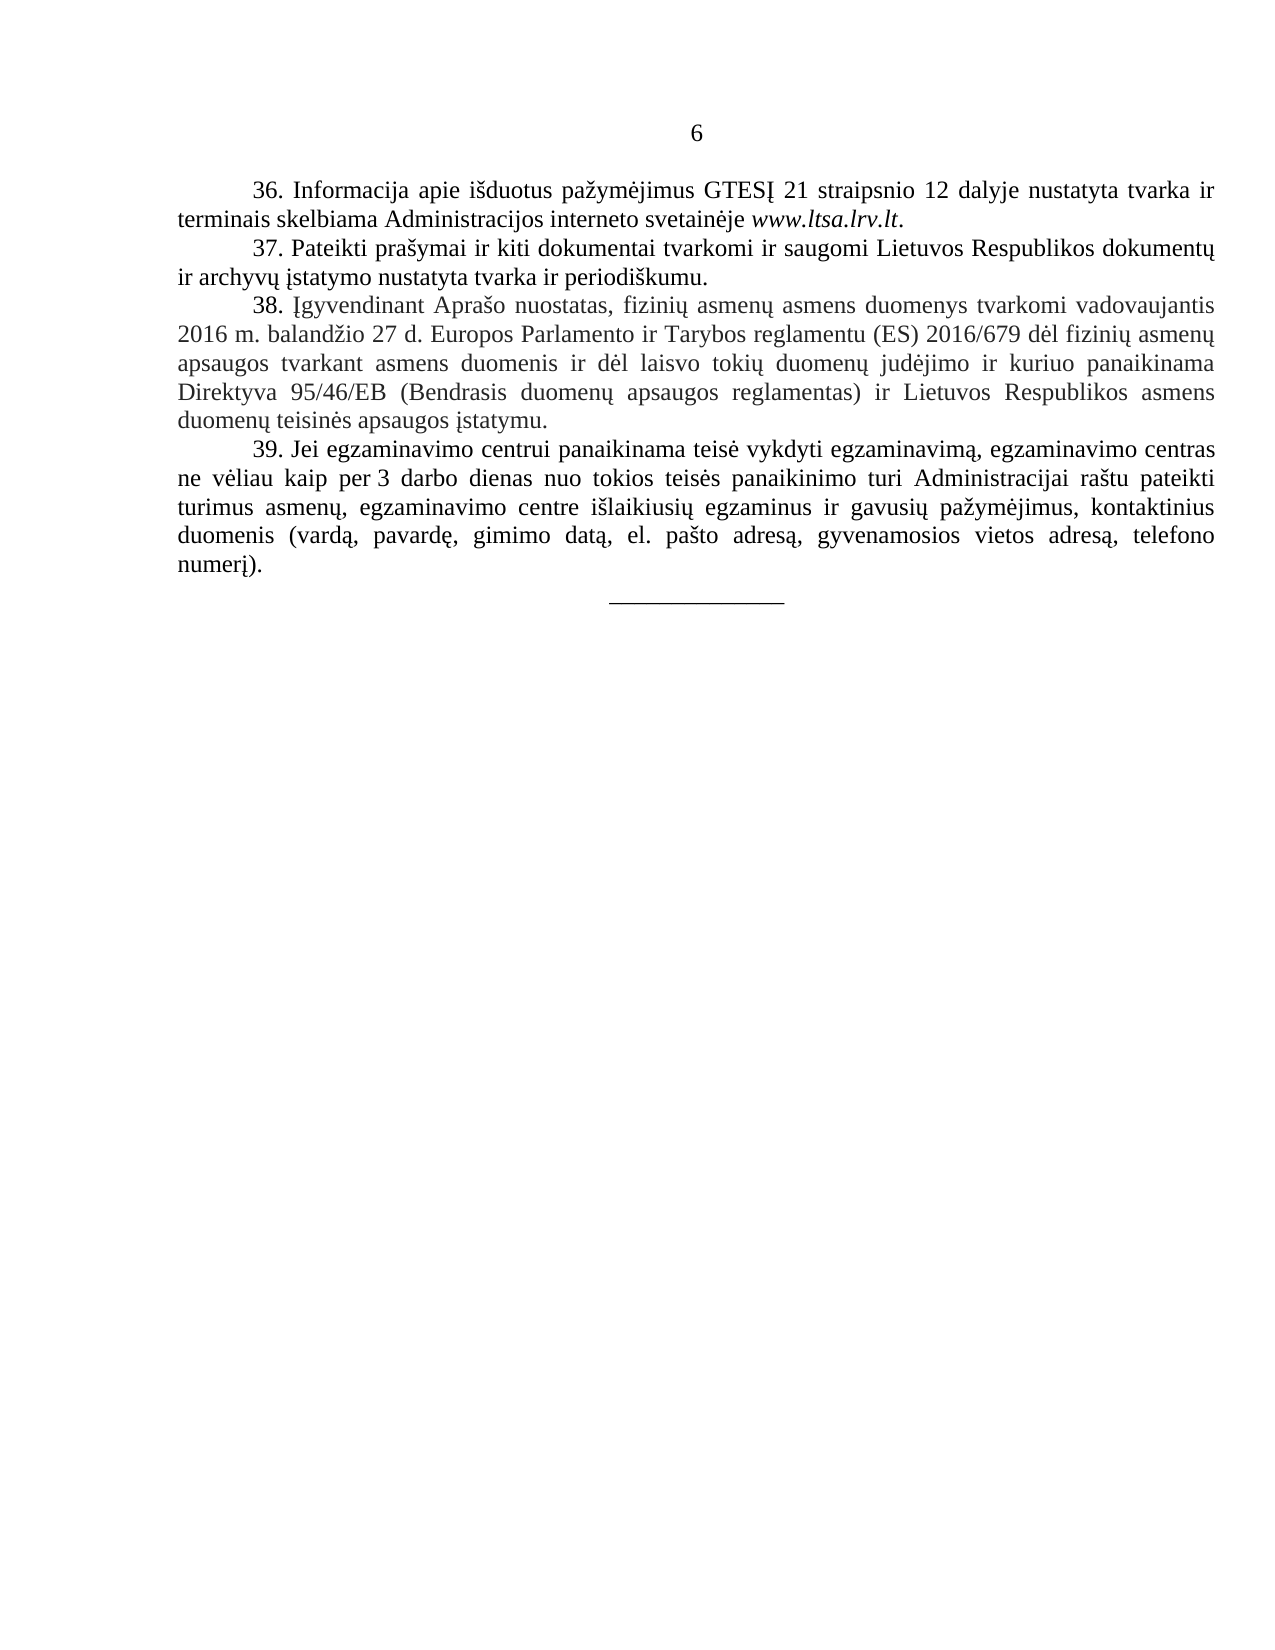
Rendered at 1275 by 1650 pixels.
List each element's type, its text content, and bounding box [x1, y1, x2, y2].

text 38. Įgyvendinant Aprašo nuostatas, fizinių asmenų asmens duomenys tvarkomi vadovaujantis 2016 m. balandžio 27 d. Europos Parlamento ir Tarybos reglamentu (ES) 2016/679 dėl fizinių asmenų apsaugos tvarkant asmens duomenis ir dėl laisvo tokių duomenų judėjimo ir kuriuo panaikinama Direktyva 95/46/EB (Bendrasis duomenų apsaugos reglamentas) ir Lietuvos Respublikos asmens duomenų teisinės apsaugos įstatymu. [177, 291, 1216, 434]
text 39. Jei egzaminavimo centrui panaikinama teisė vykdyti egzaminavimą, egzaminavimo centras ne vėliau kaip per 3 darbo dienas nuo tokios teisės panaikinimo turi Administracijai raštu pateikti turimus asmenų, egzaminavimo centre išlaikiusių egzaminus ir gavusių pažymėjimus, kontaktinius duomenis (vardą, pavardę, gimimo datą, el. pašto adresą, gyvenamosios vietos adresą, telefono numerį). [177, 434, 1216, 578]
text ______________ [177, 578, 1216, 607]
text 36. Informacija apie išduotus pažymėjimus GTESĮ 21 straipsnio 12 dalyje nustatyta tvarka ir terminais skelbiama Administracijos interneto svetainėje www.ltsa.lrv.lt. [177, 176, 1216, 233]
text 37. Pateikti prašymai ir kiti dokumentai tvarkomi ir saugomi Lietuvos Respublikos dokumentų ir archyvų įstatymo nustatyta tvarka ir periodiškumu. [177, 233, 1216, 291]
